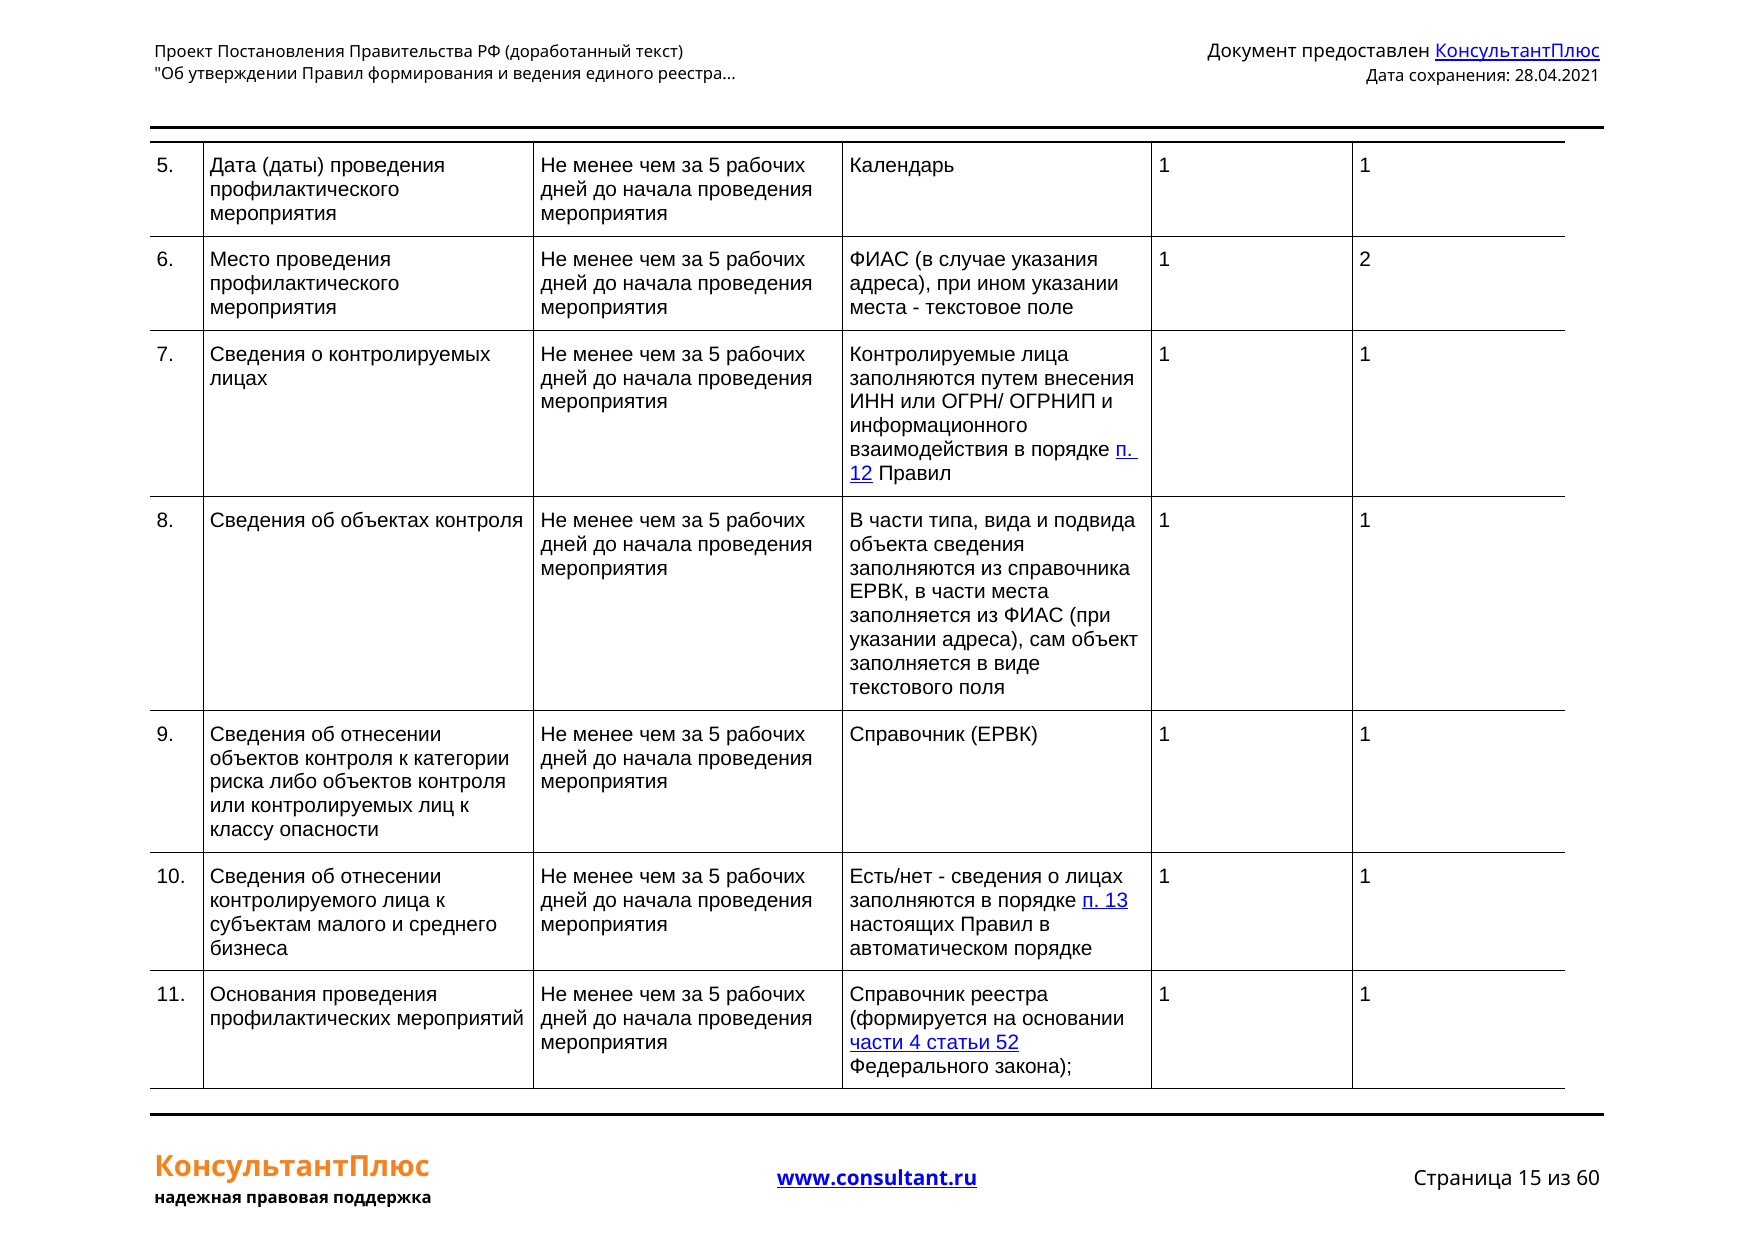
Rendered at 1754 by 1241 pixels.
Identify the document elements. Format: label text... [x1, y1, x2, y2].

table_cell 1 [1152, 143, 1352, 236]
table_cell 1 [1353, 143, 1565, 236]
table_cell Основания проведения профилактических мероприятий [204, 971, 533, 1088]
table_cell Сведения о контролируемых лицах [204, 331, 533, 496]
table_cell Справочник (ЕРВК) [843, 711, 1151, 852]
table_cell 7. [150, 331, 203, 496]
table_cell 1 [1353, 853, 1565, 970]
table_cell Не менее чем за 5 рабочих дней до начала проведения мероприятия [534, 711, 842, 852]
table_cell 1 [1152, 331, 1352, 496]
table_cell 1 [1152, 971, 1352, 1088]
table_cell 1 [1353, 971, 1565, 1088]
table_cell 2 [1353, 237, 1565, 330]
table_cell 1 [1152, 237, 1352, 330]
table_cell 1 [1152, 497, 1352, 710]
table_cell Есть/нет - сведения о лицах заполняются в порядке п. 13 настоящих Правил в автоматическом порядке [843, 853, 1151, 970]
table_cell Справочник реестра (формируется на основании части 4 статьи 52 Федерального закона); [843, 971, 1151, 1088]
table_cell Не менее чем за 5 рабочих дней до начала проведения мероприятия [534, 143, 842, 236]
table_cell 9. [150, 711, 203, 852]
table_cell Календарь [843, 143, 1151, 236]
table_cell Не менее чем за 5 рабочих дней до начала проведения мероприятия [534, 331, 842, 496]
table_cell Контролируемые лица заполняются путем внесения ИНН или ОГРН/ ОГРНИП и информационного взаимодействия в порядке п. 12 Правил [843, 331, 1151, 496]
table_cell Не менее чем за 5 рабочих дней до начала проведения мероприятия [534, 237, 842, 330]
table_cell Не менее чем за 5 рабочих дней до начала проведения мероприятия [534, 971, 842, 1088]
table_cell 1 [1353, 497, 1565, 710]
table_cell Сведения об отнесении контролируемого лица к субъектам малого и среднего бизнеса [204, 853, 533, 970]
table_cell 8. [150, 497, 203, 710]
table_cell Сведения об отнесении объектов контроля к категории риска либо объектов контроля или контролируемых лиц к классу опасности [204, 711, 533, 852]
table_cell 1 [1152, 853, 1352, 970]
table_cell Место проведения профилактического мероприятия [204, 237, 533, 330]
table_cell Дата (даты) проведения профилактического мероприятия [204, 143, 533, 236]
table_cell ФИАС (в случае указания адреса), при ином указании места - текстовое поле [843, 237, 1151, 330]
table_cell 6. [150, 237, 203, 330]
table_cell 10. [150, 853, 203, 970]
table_cell В части типа, вида и подвида объекта сведения заполняются из справочника ЕРВК, в части места заполняется из ФИАС (при указании адреса), сам объект заполняется в виде текстового поля [843, 497, 1151, 710]
table_cell 11. [150, 971, 203, 1088]
table_cell 1 [1152, 711, 1352, 852]
table_cell 1 [1353, 331, 1565, 496]
table_cell Сведения об объектах контроля [204, 497, 533, 710]
table_cell 1 [1353, 711, 1565, 852]
table_cell Не менее чем за 5 рабочих дней до начала проведения мероприятия [534, 853, 842, 970]
table_cell Не менее чем за 5 рабочих дней до начала проведения мероприятия [534, 497, 842, 710]
table_cell 5. [150, 143, 203, 236]
